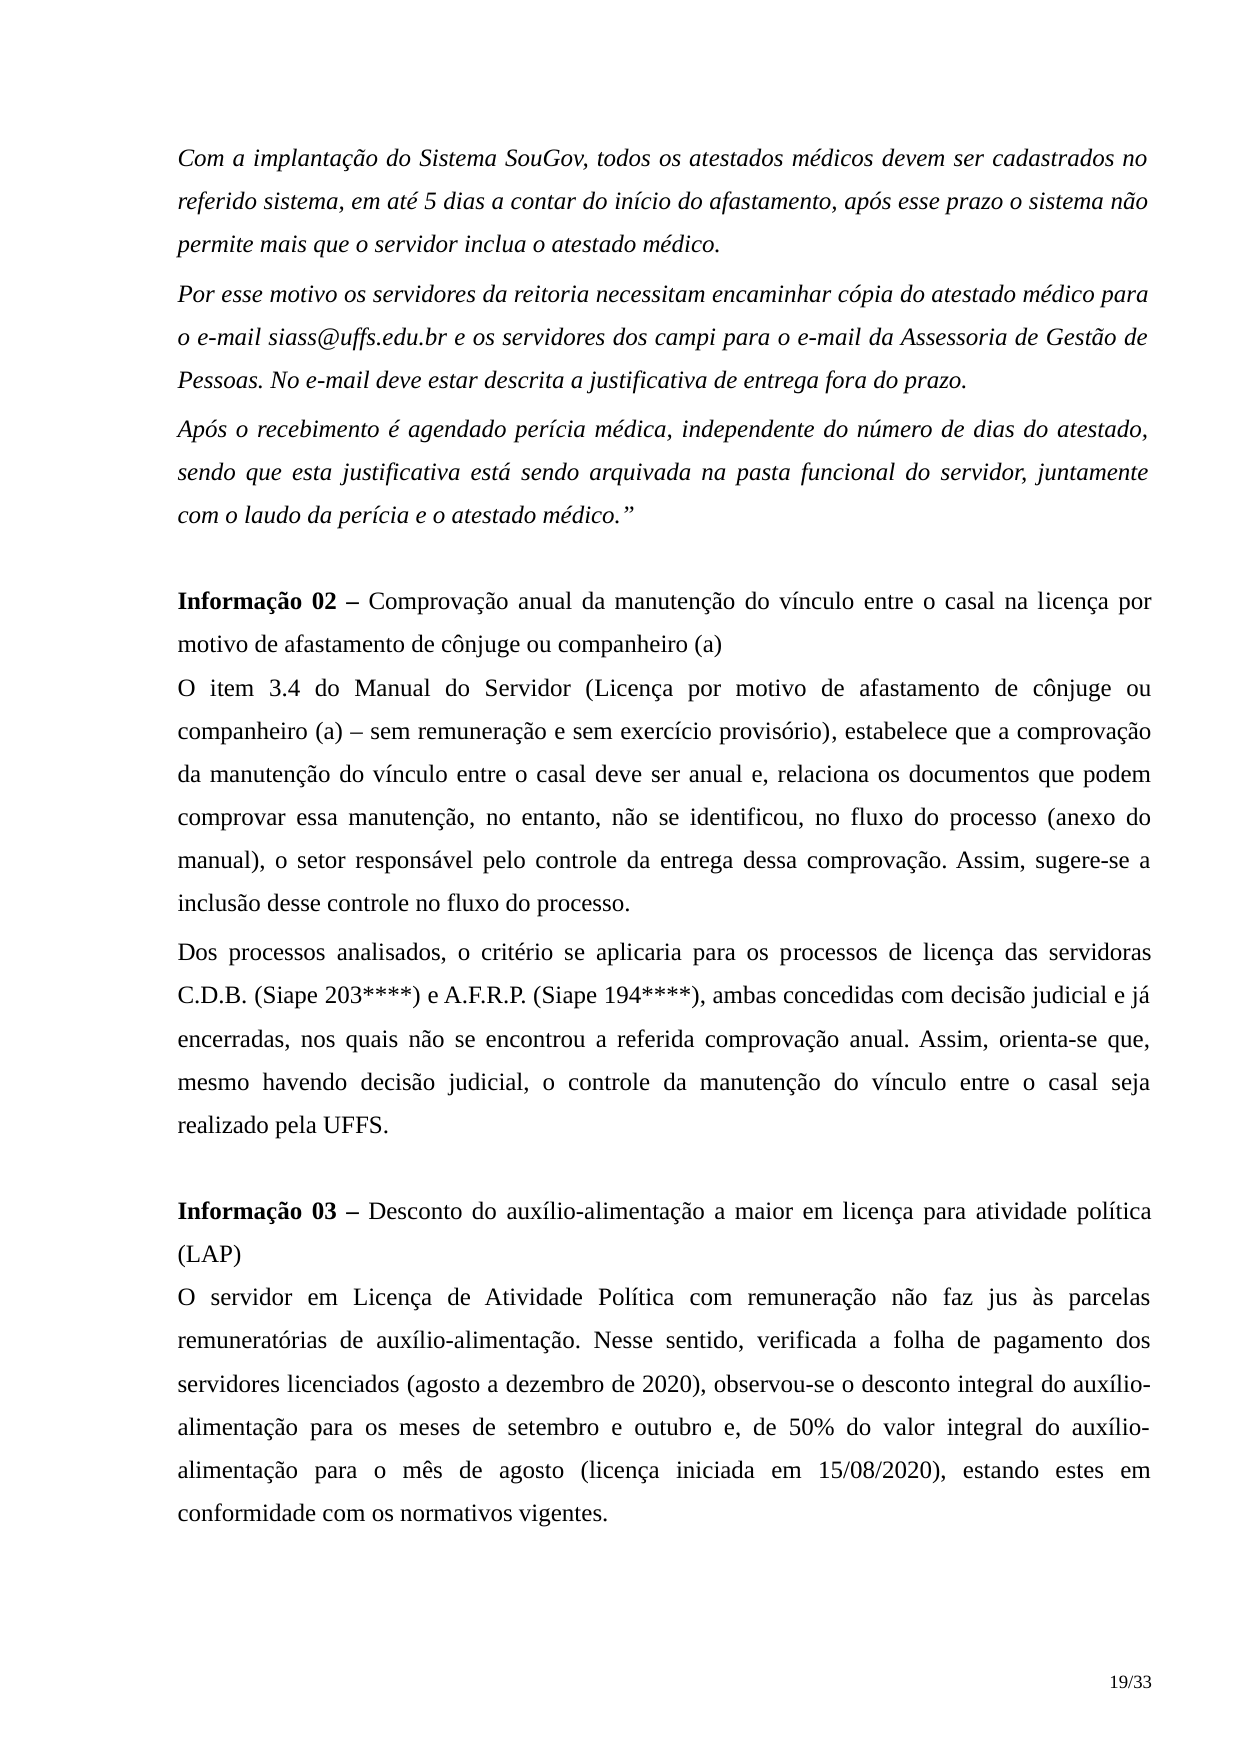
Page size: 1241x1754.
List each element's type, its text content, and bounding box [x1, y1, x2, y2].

text Informação 02 – Comprovação anual da manutenção do vínculo entre o casal na licença por motivo de afastamento de cônjuge ou companheiro (a) [177, 586, 1152, 658]
text Com a implantação do Sistema SouGov, todos os atestados médicos devem ser cadastrados no referido sistema, em até 5 dias a contar do início do afastamento, após esse prazo o sistema não permite mais que o servidor inclua o atestado médico. [177, 143, 1152, 258]
text O item 3.4 do Manual do Servidor (Licença por motivo de afastamento de cônjuge ou companheiro (a) – sem remuneração e sem exercício provisório), estabelece que a comprovação da manutenção do vínculo entre o casal deve ser anual e, relaciona os documentos que podem comprovar essa manutenção, no entanto, não se identificou, no fluxo do processo (anexo do manual), o setor responsável pelo controle da entrega dessa comprovação. Assim, sugere-se a inclusão desse controle no fluxo do processo. [177, 673, 1152, 917]
text Após o recebimento é agendado perícia médica, independente do número de dias do atestado, sendo que esta justificativa está sendo arquivada na pasta funcional do servidor, juntamente com o laudo da perícia e o atestado médico.” [177, 414, 1152, 529]
text O servidor em Licença de Atividade Política com remuneração não faz jus às parcelas remuneratórias de auxílio-alimentação. Nesse sentido, verificada a folha de pagamento dos servidores licenciados (agosto a dezembro de 2020), observou-se o desconto integral do auxílio-alimentação para os meses de setembro e outubro e, de 50% do valor integral do auxílio-alimentação para o mês de agosto (licença iniciada em 15/08/2020), estando estes em conformidade com os normativos vigentes. [177, 1282, 1152, 1527]
text Dos processos analisados, o critério se aplicaria para os processos de licença das servidoras C.D.B. (Siape 203****) e A.F.R.P. (Siape 194****), ambas concedidas com decisão judicial e já encerradas, nos quais não se encontrou a referida comprovação anual. Assim, orienta-se que, mesmo havendo decisão judicial, o controle da manutenção do vínculo entre o casal seja realizado pela UFFS. [177, 937, 1152, 1139]
text Informação 03 – Desconto do auxílio-alimentação a maior em licença para atividade política (LAP) [177, 1196, 1152, 1268]
text Por esse motivo os servidores da reitoria necessitam encaminhar cópia do atestado médico para o e-mail siass@uffs.edu.br e os servidores dos campi para o e-mail da Assessoria de Gestão de Pessoas. No e-mail deve estar descrita a justificativa de entrega fora do prazo. [177, 279, 1152, 394]
